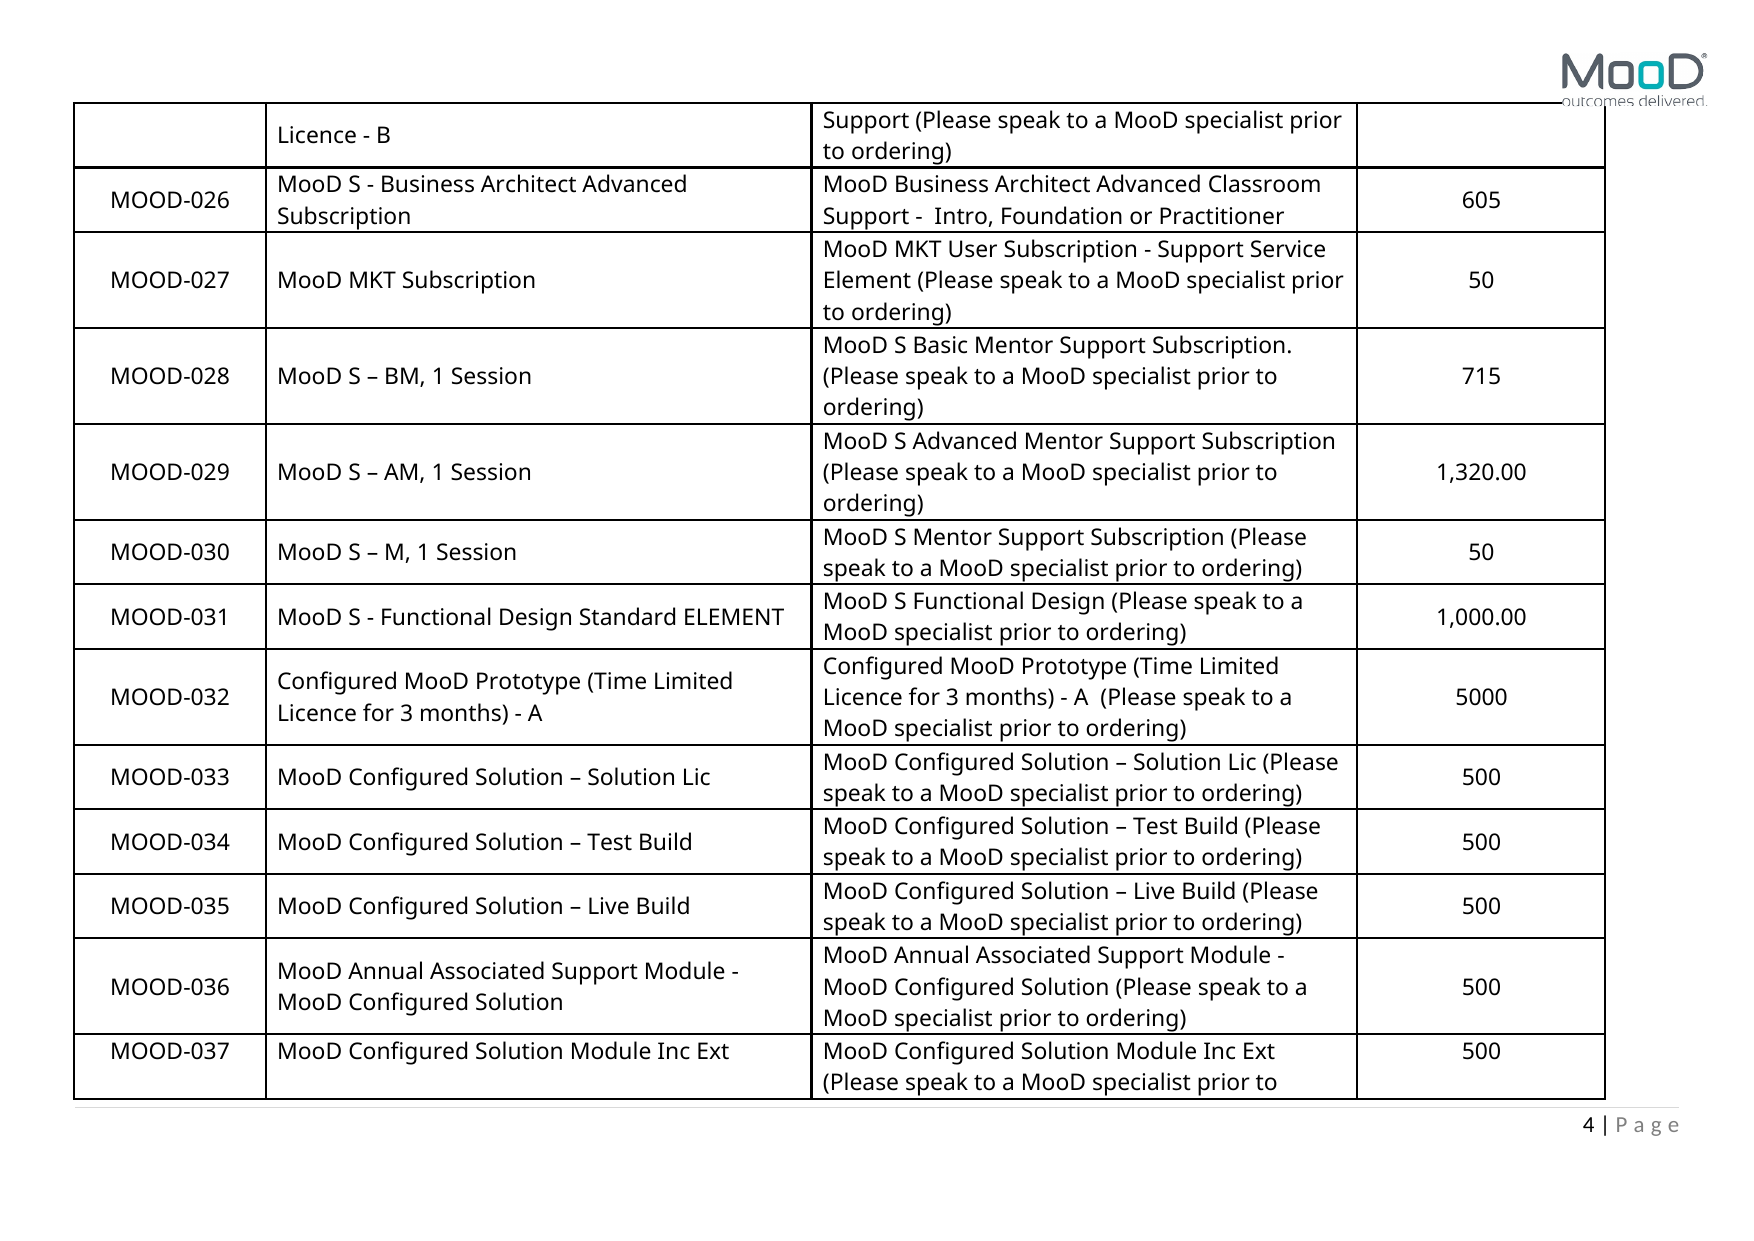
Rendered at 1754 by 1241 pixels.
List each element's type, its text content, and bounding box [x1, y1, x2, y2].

table_cell MOOD-026 [75, 169, 265, 231]
table_cell 605 [1358, 169, 1604, 231]
table_cell MOOD-033 [75, 746, 265, 808]
table_cell Support (Please speak to a MooD specialist prior to ordering) [813, 104, 1356, 166]
table_cell MOOD-036 [75, 939, 265, 1033]
table_cell MOOD-031 [75, 585, 265, 648]
table_cell MooD Business Architect Advanced Classroom Support - Intro, Foundation or Practitioner [813, 169, 1356, 231]
table_cell Configured MooD Prototype (Time Limited Licence for 3 months) - A (Please speak to a MooD specialist prior to ordering) [813, 650, 1356, 743]
table_cell 500 [1358, 810, 1604, 873]
table_cell Configured MooD Prototype (Time Limited Licence for 3 months) - A [267, 650, 810, 743]
table_cell MOOD-037 [75, 1035, 265, 1098]
table_cell MOOD-034 [75, 810, 265, 873]
table_cell MooD S - Business Architect Advanced Subscription [267, 169, 810, 231]
table_cell [75, 104, 265, 166]
table_cell 715 [1358, 329, 1604, 423]
table_cell MooD Configured Solution – Live Build (Please speak to a MooD specialist prior to ordering) [813, 875, 1356, 937]
table_cell MooD Configured Solution – Test Build [267, 810, 810, 873]
table_cell MOOD-030 [75, 521, 265, 583]
table_cell MOOD-027 [75, 233, 265, 327]
table_cell MooD S – BM, 1 Session [267, 329, 810, 423]
table_cell MooD S - Functional Design Standard ELEMENT [267, 585, 810, 648]
table_cell 50 [1358, 233, 1604, 327]
table_cell MooD S Advanced Mentor Support Subscription (Please speak to a MooD specialist prior to ordering) [813, 425, 1356, 518]
table_cell 500 [1358, 875, 1604, 937]
table_cell MOOD-028 [75, 329, 265, 423]
table_cell MooD MKT User Subscription - Support Service Element (Please speak to a MooD specialist prior to ordering) [813, 233, 1356, 327]
table_cell MooD Configured Solution – Solution Lic (Please speak to a MooD specialist prior to ordering) [813, 746, 1356, 808]
table_cell MooD Configured Solution – Solution Lic [267, 746, 810, 808]
table_cell MOOD-029 [75, 425, 265, 518]
table_cell 50 [1358, 521, 1604, 583]
table_cell 5000 [1358, 650, 1604, 743]
table_cell MooD Configured Solution – Live Build [267, 875, 810, 937]
table_cell MOOD-035 [75, 875, 265, 937]
table_cell MooD S – M, 1 Session [267, 521, 810, 583]
table_cell MooD S – AM, 1 Session [267, 425, 810, 518]
table_cell MooD S Basic Mentor Support Subscription. (Please speak to a MooD specialist prior to ordering) [813, 329, 1356, 423]
table_cell 1,320.00 [1358, 425, 1604, 518]
table_cell 500 [1358, 939, 1604, 1033]
table_cell 1,000.00 [1358, 585, 1604, 648]
table_cell MooD S Functional Design (Please speak to a MooD specialist prior to ordering) [813, 585, 1356, 648]
table_cell Licence - B [267, 104, 810, 166]
table_cell MooD Annual Associated Support Module - MooD Configured Solution (Please speak to a MooD specialist prior to ordering) [813, 939, 1356, 1033]
table_cell MooD Annual Associated Support Module - MooD Configured Solution [267, 939, 810, 1033]
table_cell MooD Configured Solution – Test Build (Please speak to a MooD specialist prior to ordering) [813, 810, 1356, 873]
table_cell MooD Configured Solution Module Inc Ext [267, 1035, 810, 1098]
table_cell 500 [1358, 746, 1604, 808]
table_cell MooD MKT Subscription [267, 233, 810, 327]
table_cell MooD S Mentor Support Subscription (Please speak to a MooD specialist prior to ordering) [813, 521, 1356, 583]
table_cell 500 [1358, 1035, 1604, 1098]
table_cell MOOD-032 [75, 650, 265, 743]
table_cell MooD Configured Solution Module Inc Ext (Please speak to a MooD specialist prior to [813, 1035, 1356, 1098]
table_cell [1358, 104, 1604, 166]
